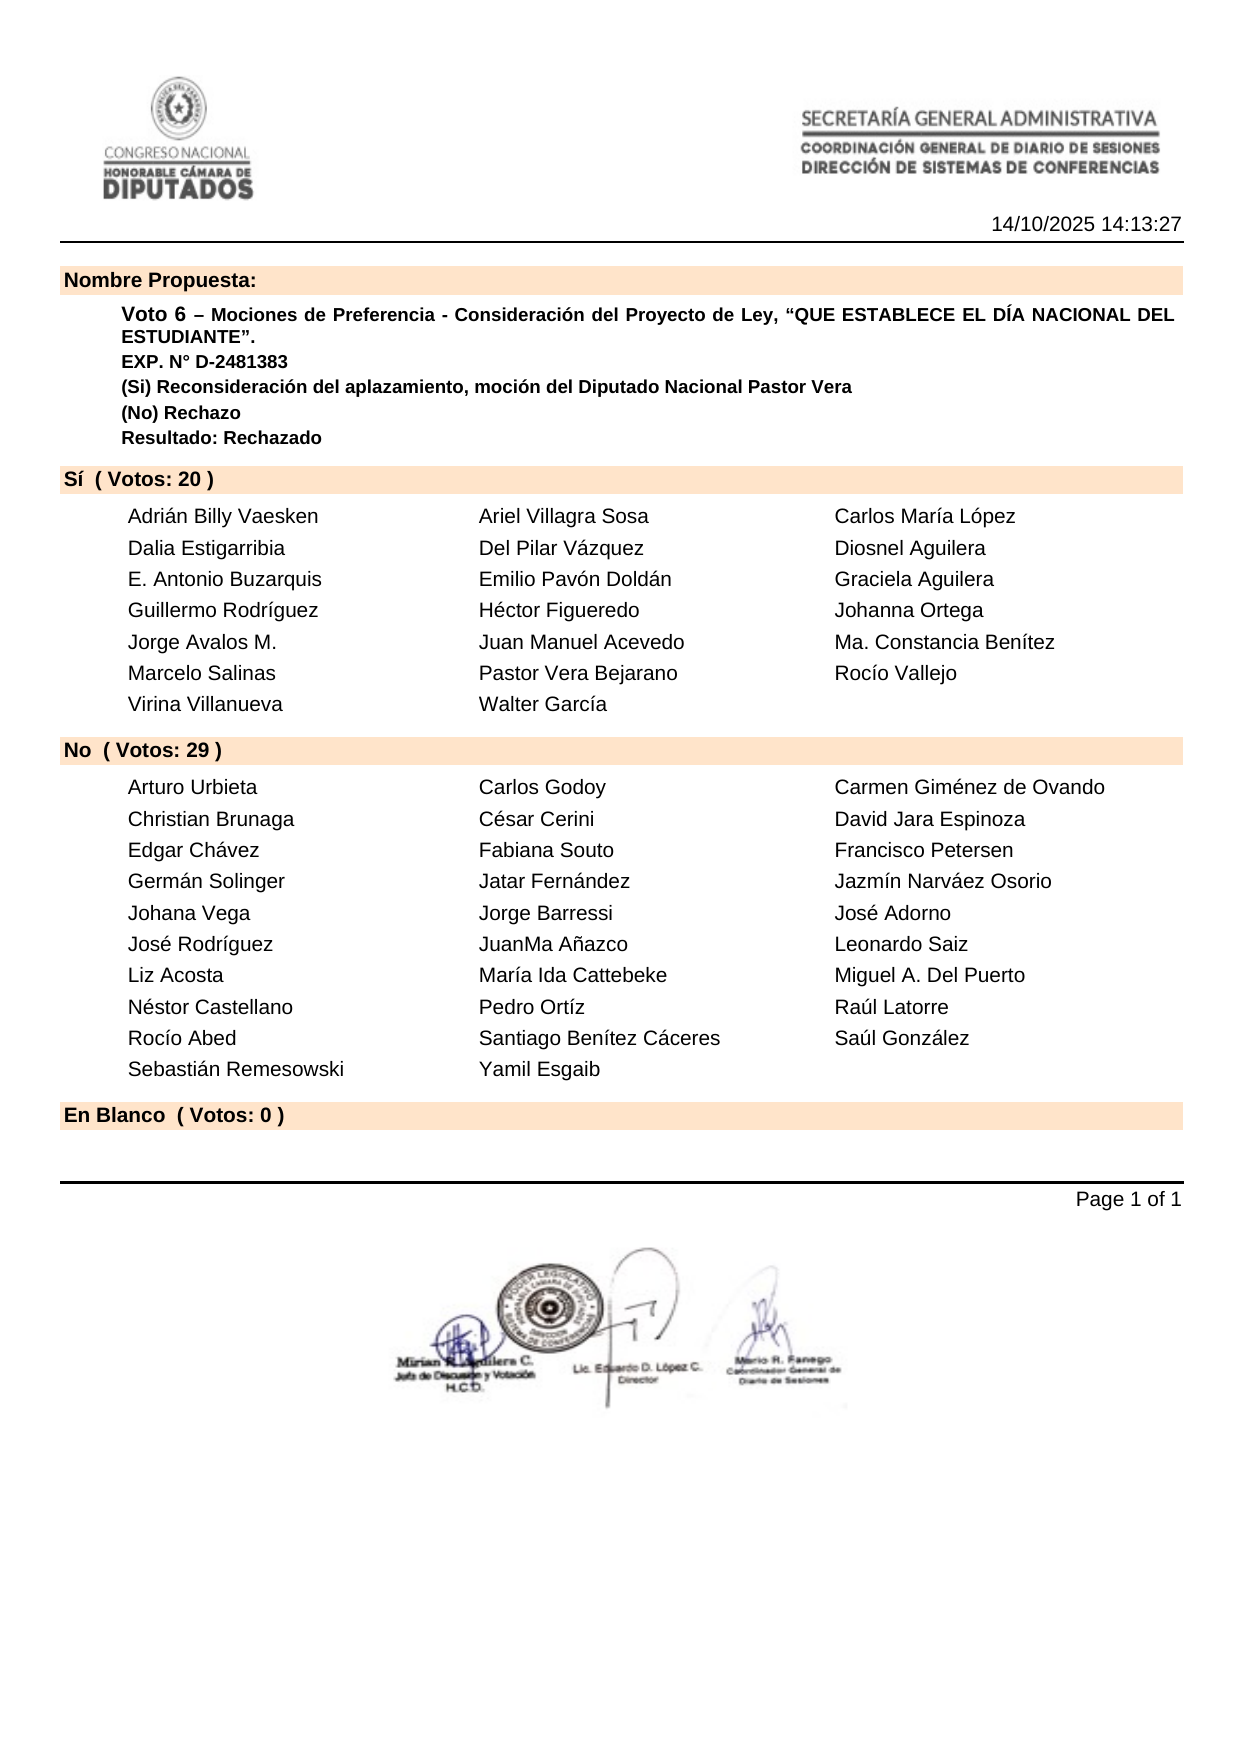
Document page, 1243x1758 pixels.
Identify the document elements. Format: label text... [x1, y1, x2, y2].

table_cell [1184, 597, 1189, 626]
table_cell Pedro Ortíz [476, 993, 815, 1022]
table_cell [476, 1153, 815, 1181]
table_cell [60, 495, 1183, 503]
table_cell Johanna Ortega [831, 597, 1168, 626]
table_cell [1184, 1130, 1189, 1153]
table_cell Liz Acosta [125, 962, 462, 991]
table_cell [1184, 629, 1189, 657]
table_cell Jorge Avalos M. [125, 629, 462, 657]
table_cell Carlos Godoy [476, 774, 815, 802]
table_cell [1184, 266, 1189, 295]
table_cell [60, 1153, 124, 1181]
table_cell Page 1 of 1 [827, 1186, 1183, 1220]
table_cell [1168, 1153, 1183, 1181]
table_cell [125, 1085, 462, 1102]
table_cell Fabiana Souto [476, 837, 815, 865]
table_cell [60, 301, 118, 466]
table_cell Johana Vega [125, 899, 462, 928]
table_header 14/10/2025 14:13:27 [649, 207, 1183, 241]
table_cell [462, 503, 476, 737]
table_cell [1184, 660, 1189, 688]
table_cell Ma. Constancia Benítez [831, 629, 1168, 657]
table_cell [60, 295, 1183, 301]
table_cell Rocío Abed [125, 1025, 462, 1053]
table_cell [1184, 931, 1189, 959]
table_cell [118, 449, 1178, 466]
table_cell JuanMa Añazco [476, 931, 815, 959]
table_cell [1184, 566, 1189, 594]
table_cell Guillermo Rodríguez [125, 597, 462, 626]
table_cell [462, 1153, 476, 1181]
table_cell Edgar Chávez [125, 837, 462, 865]
table_cell [125, 1153, 462, 1181]
table_cell [1184, 1085, 1189, 1102]
table_cell Héctor Figueredo [476, 597, 815, 626]
table_cell [1184, 737, 1189, 765]
table_cell Saúl González [831, 1025, 1168, 1053]
table_cell [815, 1153, 831, 1181]
table_cell Jazmín Narváez Osorio [831, 868, 1168, 896]
table_cell [1184, 1025, 1189, 1053]
table_cell [125, 720, 462, 737]
table_cell Christian Brunaga [125, 805, 462, 834]
table_cell [831, 1153, 1168, 1181]
table_cell [60, 774, 124, 1102]
table_cell [1184, 534, 1189, 563]
table_cell [831, 688, 1168, 737]
table_cell [1184, 774, 1189, 802]
table_cell [1184, 837, 1189, 865]
table_cell En Blanco ( Votos: 0 ) [60, 1102, 1183, 1130]
table_cell [462, 774, 476, 1102]
table_cell [1178, 301, 1189, 466]
table_cell [1184, 1186, 1189, 1220]
table_cell Carlos María López [831, 503, 1168, 532]
table_cell [1184, 1102, 1189, 1130]
table_cell [815, 503, 831, 737]
table_cell [1184, 1056, 1189, 1084]
table_cell [1184, 245, 1189, 266]
table_cell Diosnel Aguilera [831, 534, 1168, 563]
table_cell Rocío Vallejo [831, 660, 1168, 688]
table_cell [1184, 993, 1189, 1022]
table_cell [60, 245, 1183, 266]
table_cell Carmen Giménez de Ovando [831, 774, 1168, 802]
table_cell [476, 1085, 815, 1102]
table_cell Jorge Barressi [476, 899, 815, 928]
table_cell [1168, 774, 1183, 1102]
table_cell Sebastián Remesowski [125, 1056, 462, 1084]
table_cell [1184, 691, 1189, 720]
table_cell Juan Manuel Acevedo [476, 629, 815, 657]
table_header [1184, 207, 1189, 241]
table_cell Sí ( Votos: 20 ) [60, 466, 1183, 494]
table_cell [1184, 962, 1189, 991]
table_cell [1184, 503, 1189, 532]
table_cell David Jara Espinoza [831, 805, 1168, 834]
table_cell Nombre Propuesta: [60, 266, 1183, 295]
table_cell Ariel Villagra Sosa [476, 503, 815, 532]
table_cell [1168, 503, 1183, 737]
table_cell [1184, 765, 1189, 774]
table_cell Pastor Vera Bejarano [476, 660, 815, 688]
table_cell [1184, 899, 1189, 928]
table_cell Marcelo Salinas [125, 660, 462, 688]
table_cell Yamil Esgaib [476, 1056, 815, 1084]
table_cell Miguel A. Del Puerto [831, 962, 1168, 991]
table_cell No ( Votos: 29 ) [60, 737, 1183, 765]
table_cell Néstor Castellano [125, 993, 462, 1022]
table_cell [1184, 868, 1189, 896]
table_cell [60, 1186, 827, 1220]
table_cell Germán Solinger [125, 868, 462, 896]
table_cell Graciela Aguilera [831, 566, 1168, 594]
table_cell [815, 774, 831, 1102]
table_cell Adrián Billy Vaesken [125, 503, 462, 532]
table_cell [1184, 1153, 1189, 1181]
table_cell Arturo Urbieta [125, 774, 462, 802]
table_cell [1184, 466, 1189, 494]
table_cell Santiago Benítez Cáceres [476, 1025, 815, 1053]
table_cell Dalia Estigarribia [125, 534, 462, 563]
table_cell Leonardo Saiz [831, 931, 1168, 959]
table_cell [1184, 805, 1189, 834]
table_cell José Rodríguez [125, 931, 462, 959]
table_header [60, 207, 649, 241]
table_cell Voto 6 – Mociones de Preferencia - Consideración del Proyecto de Ley, “QUE ESTABLECE EL DÍA NACIONAL DEL ESTUDIANTE”. EXP. N° D-2481383 (Si) Reconsideración del aplazamiento, moción del Diputado Nacional Pastor Vera (No) Rechazo Resultado: Rechazado [118, 301, 1178, 449]
table_cell [1184, 495, 1189, 503]
table_cell Walter García [476, 691, 815, 720]
table_cell [60, 765, 1183, 774]
table_cell [60, 1130, 1183, 1153]
table_cell [831, 1053, 1168, 1102]
table_cell Francisco Petersen [831, 837, 1168, 865]
table_cell María Ida Cattebeke [476, 962, 815, 991]
table_cell César Cerini [476, 805, 815, 834]
table_cell [476, 720, 815, 737]
table_cell Jatar Fernández [476, 868, 815, 896]
table_cell Raúl Latorre [831, 993, 1168, 1022]
table_cell [60, 503, 124, 737]
table_cell Emilio Pavón Doldán [476, 566, 815, 594]
table_cell Del Pilar Vázquez [476, 534, 815, 563]
table_cell José Adorno [831, 899, 1168, 928]
table_cell E. Antonio Buzarquis [125, 566, 462, 594]
table_cell [1184, 720, 1189, 737]
table_cell Virina Villanueva [125, 691, 462, 720]
